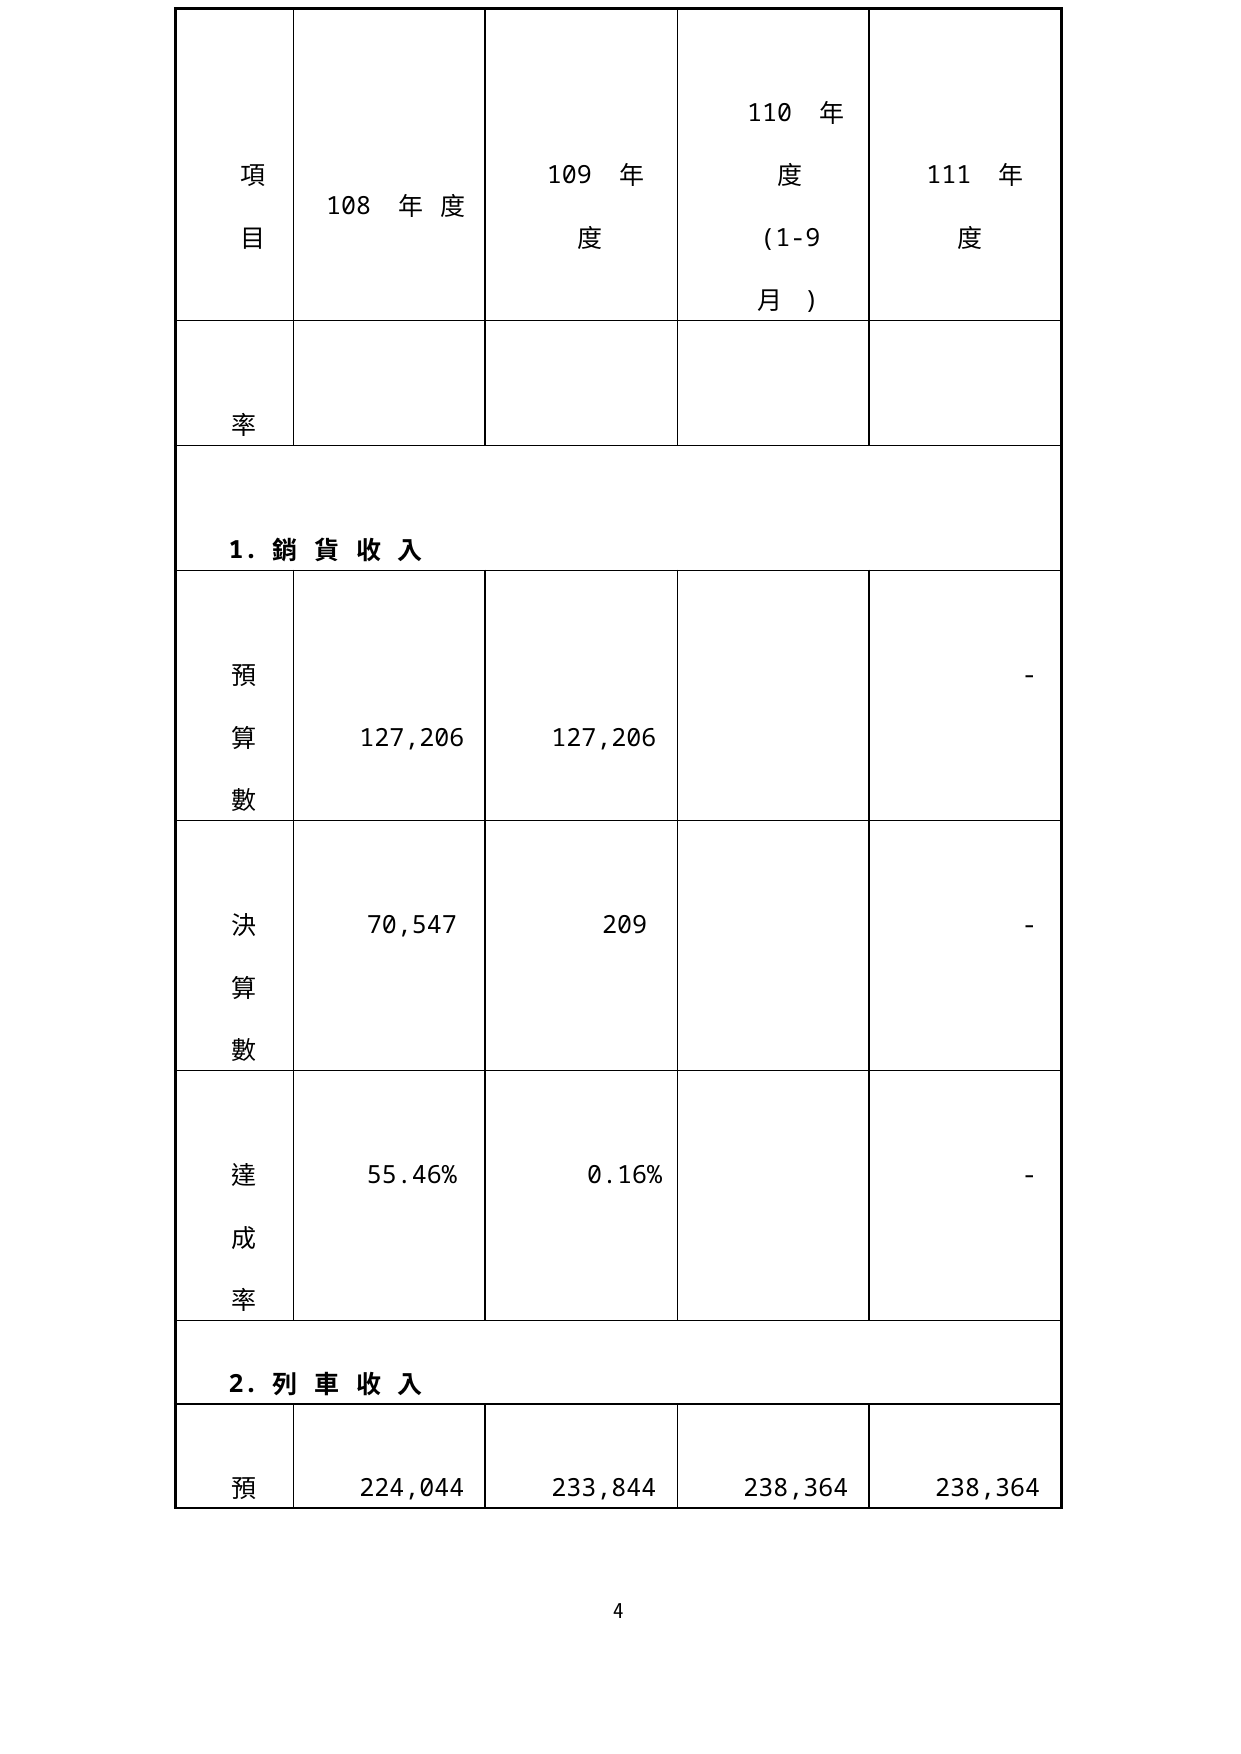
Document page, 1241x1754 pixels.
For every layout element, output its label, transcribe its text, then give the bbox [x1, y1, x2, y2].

table_cell 127,206 [486, 571, 677, 819]
table_cell [678, 321, 868, 444]
table_cell 決算數 [177, 821, 293, 1069]
table_cell 70,547 [294, 821, 484, 1069]
table_cell 2.列車收入 [177, 1321, 1060, 1403]
table_cell 233,844 [486, 1405, 677, 1507]
table_cell [678, 821, 868, 1069]
table_cell 238,364 [870, 1405, 1060, 1507]
table_cell 預 [177, 1405, 293, 1507]
table_cell 127,206 [294, 571, 484, 819]
table_cell [678, 571, 868, 819]
table_cell 0.16% [486, 1071, 677, 1319]
table_cell [294, 321, 484, 444]
table_cell 率 [177, 321, 293, 444]
table_cell - [870, 821, 1060, 1069]
table_cell - [870, 321, 1060, 444]
table_header 109年度 [486, 10, 677, 319]
table_header 110年度 (1-9月) [678, 10, 868, 319]
table_cell 55.46% [294, 1071, 484, 1319]
table_header 項目 [177, 10, 293, 319]
table_cell 209 [486, 821, 677, 1069]
table_header 111年度 [870, 10, 1060, 319]
table_cell [486, 321, 677, 444]
table_cell - [870, 571, 1060, 819]
table_cell - [870, 1071, 1060, 1319]
table_cell 預算數 [177, 571, 293, 819]
table_cell 238,364 [678, 1405, 868, 1507]
table_header 108年度 [294, 10, 484, 319]
table_cell 224,044 [294, 1405, 484, 1507]
table_cell 達成率 [177, 1071, 293, 1319]
table_cell 1.銷貨收入 [177, 446, 1060, 569]
table_cell [678, 1071, 868, 1319]
